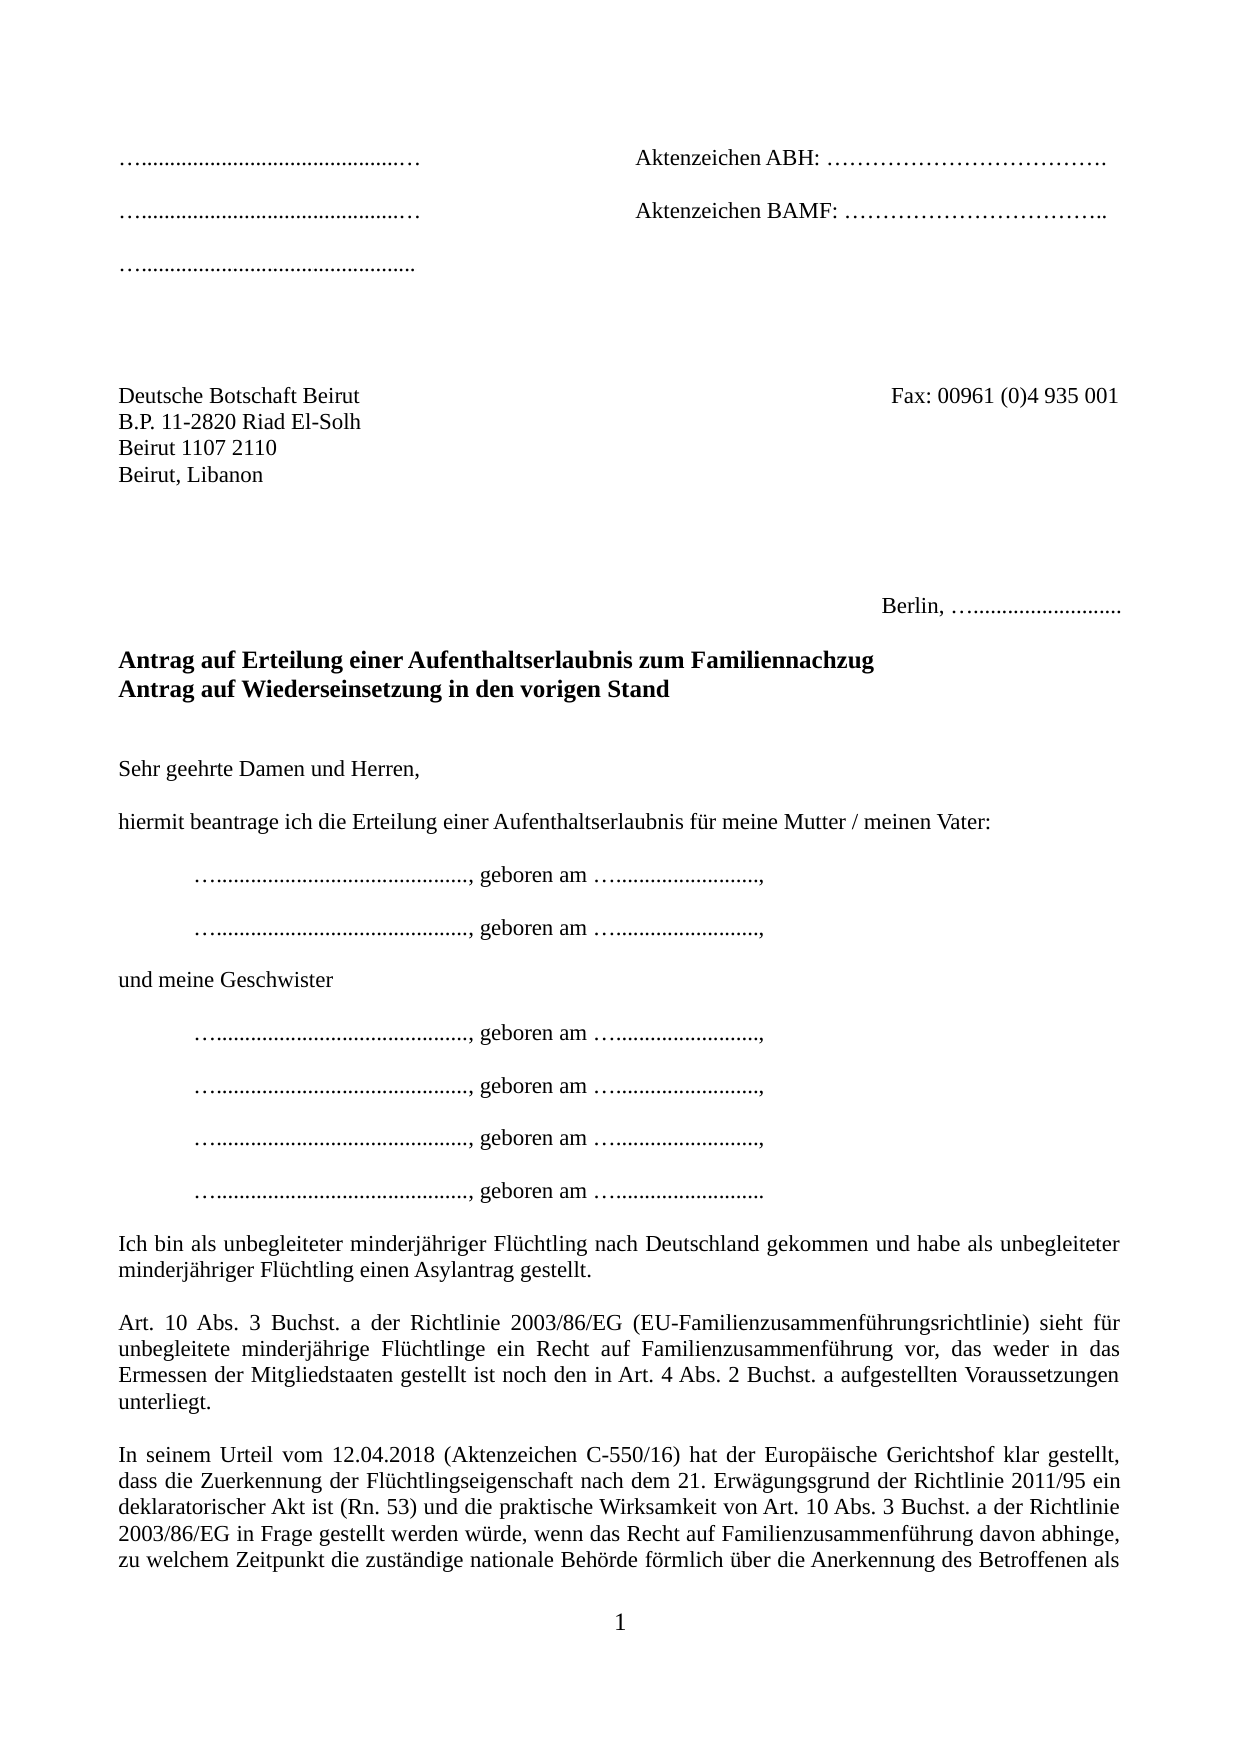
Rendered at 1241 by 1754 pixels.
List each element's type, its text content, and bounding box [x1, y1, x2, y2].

text Berlin, ….......................... [118, 592, 1122, 619]
text …............................................, geboren am …........................., [193, 1072, 1122, 1098]
text Art. 10 Abs. 3 Buchst. a der Richtlinie 2003/86/EG (EU-Familienzusammenführungsrichtlinie) sieht für unbegleitete minderjährige Flüchtlinge ein Recht auf Familienzusammenführung vor, das weder in das Ermessen der Mitgliedstaaten gestellt ist noch den in Art. 4 Abs. 2 Buchst. a aufgestellten Voraussetzungen unterliegt. [118, 1309, 1122, 1414]
text …............................................, geboren am ….......................... [193, 1177, 1122, 1203]
text Antrag auf Wiederseinsetzung in den vorigen Stand [118, 674, 1122, 703]
text In seinem Urteil vom 12.04.2018 (Aktenzeichen C-550/16) hat der Europäische Gerichtshof klar gestellt, dass die Zuerkennung der Flüchtlingseigenschaft nach dem 21. Erwägungsgrund der Richtlinie 2011/95 ein deklaratorischer Akt ist (Rn. 53) und die praktische Wirksamkeit von Art. 10 Abs. 3 Buchst. a der Richtlinie 2003/86/EG in Frage gestellt werden würde, wenn das Recht auf Familienzusammenführung davon abhinge, zu welchem Zeitpunkt die zuständige nationale Behörde förmlich über die Anerkennung des Betroffenen als [118, 1441, 1122, 1572]
text …................................................ [118, 250, 1122, 276]
text hiermit beantrage ich die Erteilung einer Aufenthaltserlaubnis für meine Mutter / meinen Vater: [118, 808, 1122, 834]
text …............................................, geboren am …........................., [193, 1019, 1122, 1045]
text B.P. 11-2820 Riad El-Solh [118, 408, 1122, 434]
text und meine Geschwister [118, 966, 1122, 993]
text Beirut 1107 2110 [118, 434, 1122, 461]
text Antrag auf Erteilung einer Aufenthaltserlaubnis zum Familiennachzug [118, 645, 1122, 674]
text ….............................................… Aktenzeichen ABH: ………………………………. [118, 144, 1122, 171]
text …............................................, geboren am …........................., [193, 861, 1122, 887]
text …............................................, geboren am …........................., [193, 913, 1122, 940]
text Ich bin als unbegleiteter minderjähriger Flüchtling nach Deutschland gekommen und habe als unbegleiteter minderjähriger Flüchtling einen Asylantrag gestellt. [118, 1230, 1122, 1282]
text Beirut, Libanon [118, 461, 1122, 487]
text Sehr geehrte Damen und Herren, [118, 755, 1122, 782]
text Deutsche Botschaft Beirut Fax: 00961 (0)4 935 001 [118, 382, 1122, 408]
text …............................................, geboren am …........................., [193, 1124, 1122, 1151]
text ….............................................… Aktenzeichen BAMF: …………………………….. [118, 197, 1122, 223]
